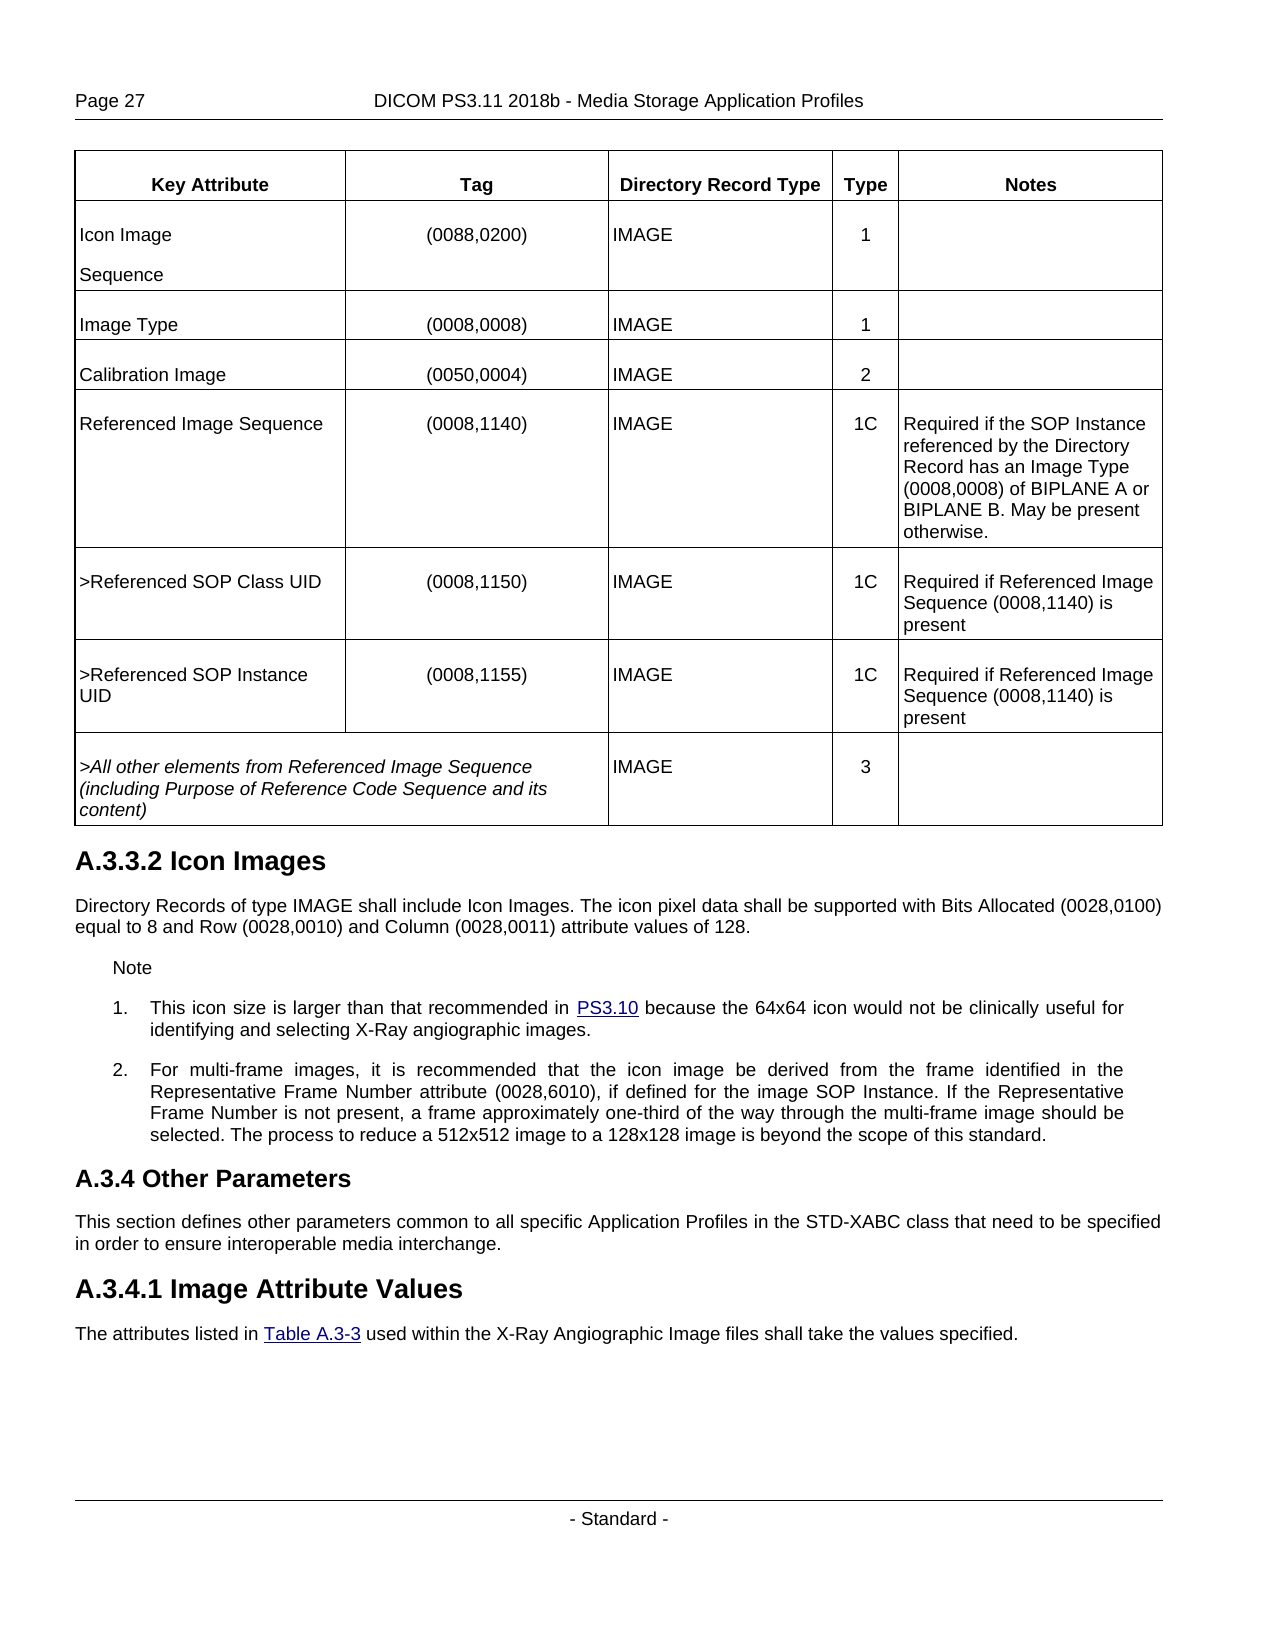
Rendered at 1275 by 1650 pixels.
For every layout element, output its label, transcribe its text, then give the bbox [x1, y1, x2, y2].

table_cell >Referenced SOP Instance UID [76, 640, 345, 732]
table_header Notes [899, 151, 1162, 200]
text A.3.4.1 Image Attribute Values [75, 1273, 1162, 1304]
table_cell IMAGE [609, 340, 832, 389]
table_cell Calibration Image [76, 340, 345, 389]
text A.3.3.2 Icon Images [75, 845, 1162, 876]
table_cell (0008,0008) [346, 291, 608, 339]
table_cell 3 [833, 733, 898, 825]
table_cell (0008,1150) [346, 548, 608, 639]
table_cell [899, 201, 1162, 290]
table_cell (0088,0200) [346, 201, 608, 290]
table_cell IMAGE [609, 548, 832, 639]
table_cell Required if the SOP Instance referenced by the Directory Record has an Image Type (0008,0008) of BIPLANE A or BIPLANE B. May be present otherwise. [899, 390, 1162, 547]
table_cell Required if Referenced Image Sequence (0008,1140) is present [899, 548, 1162, 639]
table_header Tag [346, 151, 608, 200]
table_cell (0050,0004) [346, 340, 608, 389]
table_cell [899, 733, 1162, 825]
table_cell Image Type [76, 291, 345, 339]
table_cell 1C [833, 548, 898, 639]
table_cell 1 [833, 291, 898, 339]
table_cell Referenced Image Sequence [76, 390, 345, 547]
table_cell Required if Referenced Image Sequence (0008,1140) is present [899, 640, 1162, 732]
table_cell IMAGE [609, 291, 832, 339]
table_header Directory Record Type [609, 151, 832, 200]
table_cell IMAGE [609, 733, 832, 825]
text Directory Records of type IMAGE shall include Icon Images. The icon pixel data shall be supported with Bits Allocated (0028,0100) equal to 8 and Row (0028,0010) and Column (0028,0011) attribute values of 128. [75, 895, 1162, 938]
list This icon size is larger than that recommended in PS3.10 because the 64x64 icon would not be clinically useful for identifying and selecting X-Ray angiographic images. [112, 997, 1125, 1040]
table_cell 1 [833, 201, 898, 290]
table_cell (0008,1155) [346, 640, 608, 732]
text Note [112, 957, 1125, 978]
table_header Key Attribute [76, 151, 345, 200]
text A.3.4 Other Parameters [75, 1164, 1162, 1193]
table_cell [899, 340, 1162, 389]
table_cell Icon Image Sequence [76, 201, 345, 290]
list For multi-frame images, it is recommended that the icon image be derived from the frame identified in the Representative Frame Number attribute (0028,6010), if defined for the image SOP Instance. If the Representative Frame Number is not present, a frame approximately one-third of the way through the multi-frame image should be selected. The process to reduce a 512x512 image to a 128x128 image is beyond the scope of this standard. [112, 1059, 1125, 1145]
table_cell IMAGE [609, 201, 832, 290]
table_cell [899, 291, 1162, 339]
text The attributes listed in Table A.3-3 used within the X-Ray Angiographic Image files shall take the values specified. [75, 1323, 1162, 1345]
table_header Type [833, 151, 898, 200]
table_cell 1C [833, 390, 898, 547]
table_cell IMAGE [609, 640, 832, 732]
table_cell IMAGE [609, 390, 832, 547]
table_cell 1C [833, 640, 898, 732]
table_cell 2 [833, 340, 898, 389]
table_cell (0008,1140) [346, 390, 608, 547]
text This section defines other parameters common to all specific Application Profiles in the STD-XABC class that need to be specified in order to ensure interoperable media interchange. [75, 1211, 1162, 1254]
table_cell >All other elements from Referenced Image Sequence (including Purpose of Reference Code Sequence and its content) [76, 733, 608, 825]
table_cell >Referenced SOP Class UID [76, 548, 345, 639]
